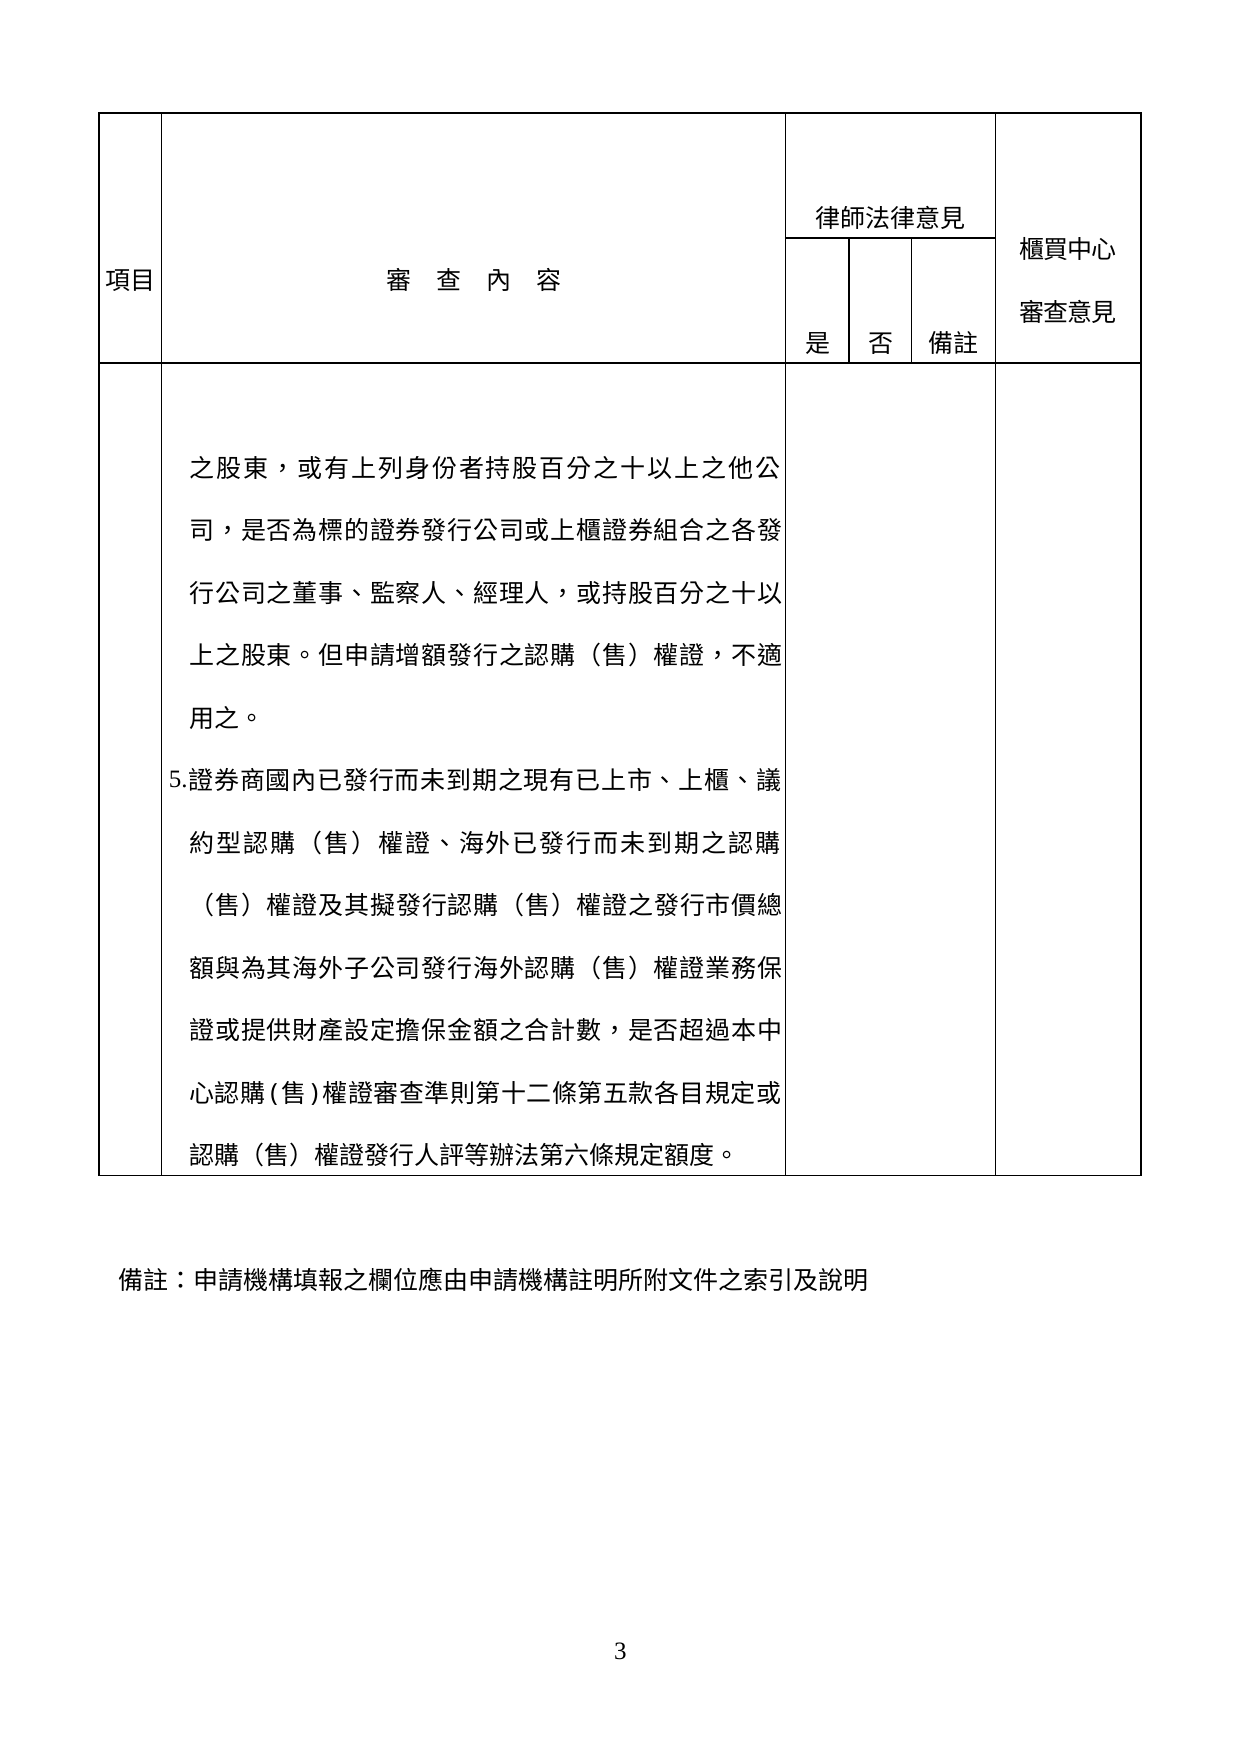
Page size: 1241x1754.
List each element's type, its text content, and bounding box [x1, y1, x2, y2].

table_cell 否 [850, 239, 911, 362]
table_cell [786, 364, 995, 1175]
table_cell 備註 [912, 239, 995, 362]
table_cell 是 [786, 239, 848, 362]
table_header 項目 [100, 114, 161, 362]
text 備註：申請機構填報之欄位應由申請機構註明所附文件之索引及說明 [118, 1237, 1122, 1300]
table_cell [100, 364, 161, 1175]
table_cell [996, 364, 1140, 1175]
table_cell 之股東，或有上列身份者持股百分之十以上之他公司，是否為標的證券發行公司或上櫃證券組合之各發行公司之董事、監察人、經理人，或持股百分之十以上之股東。但申請增額發行之認購（售）權證，不適用之。 5.證券商國內已發行而未到期之現有已上市、上櫃、議約型認購（售）權證、海外已發行而未到期之認購（售）權證及其擬發行認購（售）權證之發行市價總額與為其海外子公司發行海外認購（售）權證業務保證或提供財產設定擔保金額之合計數，是否超過本中心認購(售)權證審查準則第十二條第五款各目規定或認購（售）權證發行人評等辦法第六條規定額度。 [162, 364, 785, 1175]
table_header 櫃買中心 審查意見 [996, 114, 1140, 362]
table_header 審 查 內 容 [162, 114, 785, 362]
table_header 律師法律意見 [786, 114, 995, 237]
